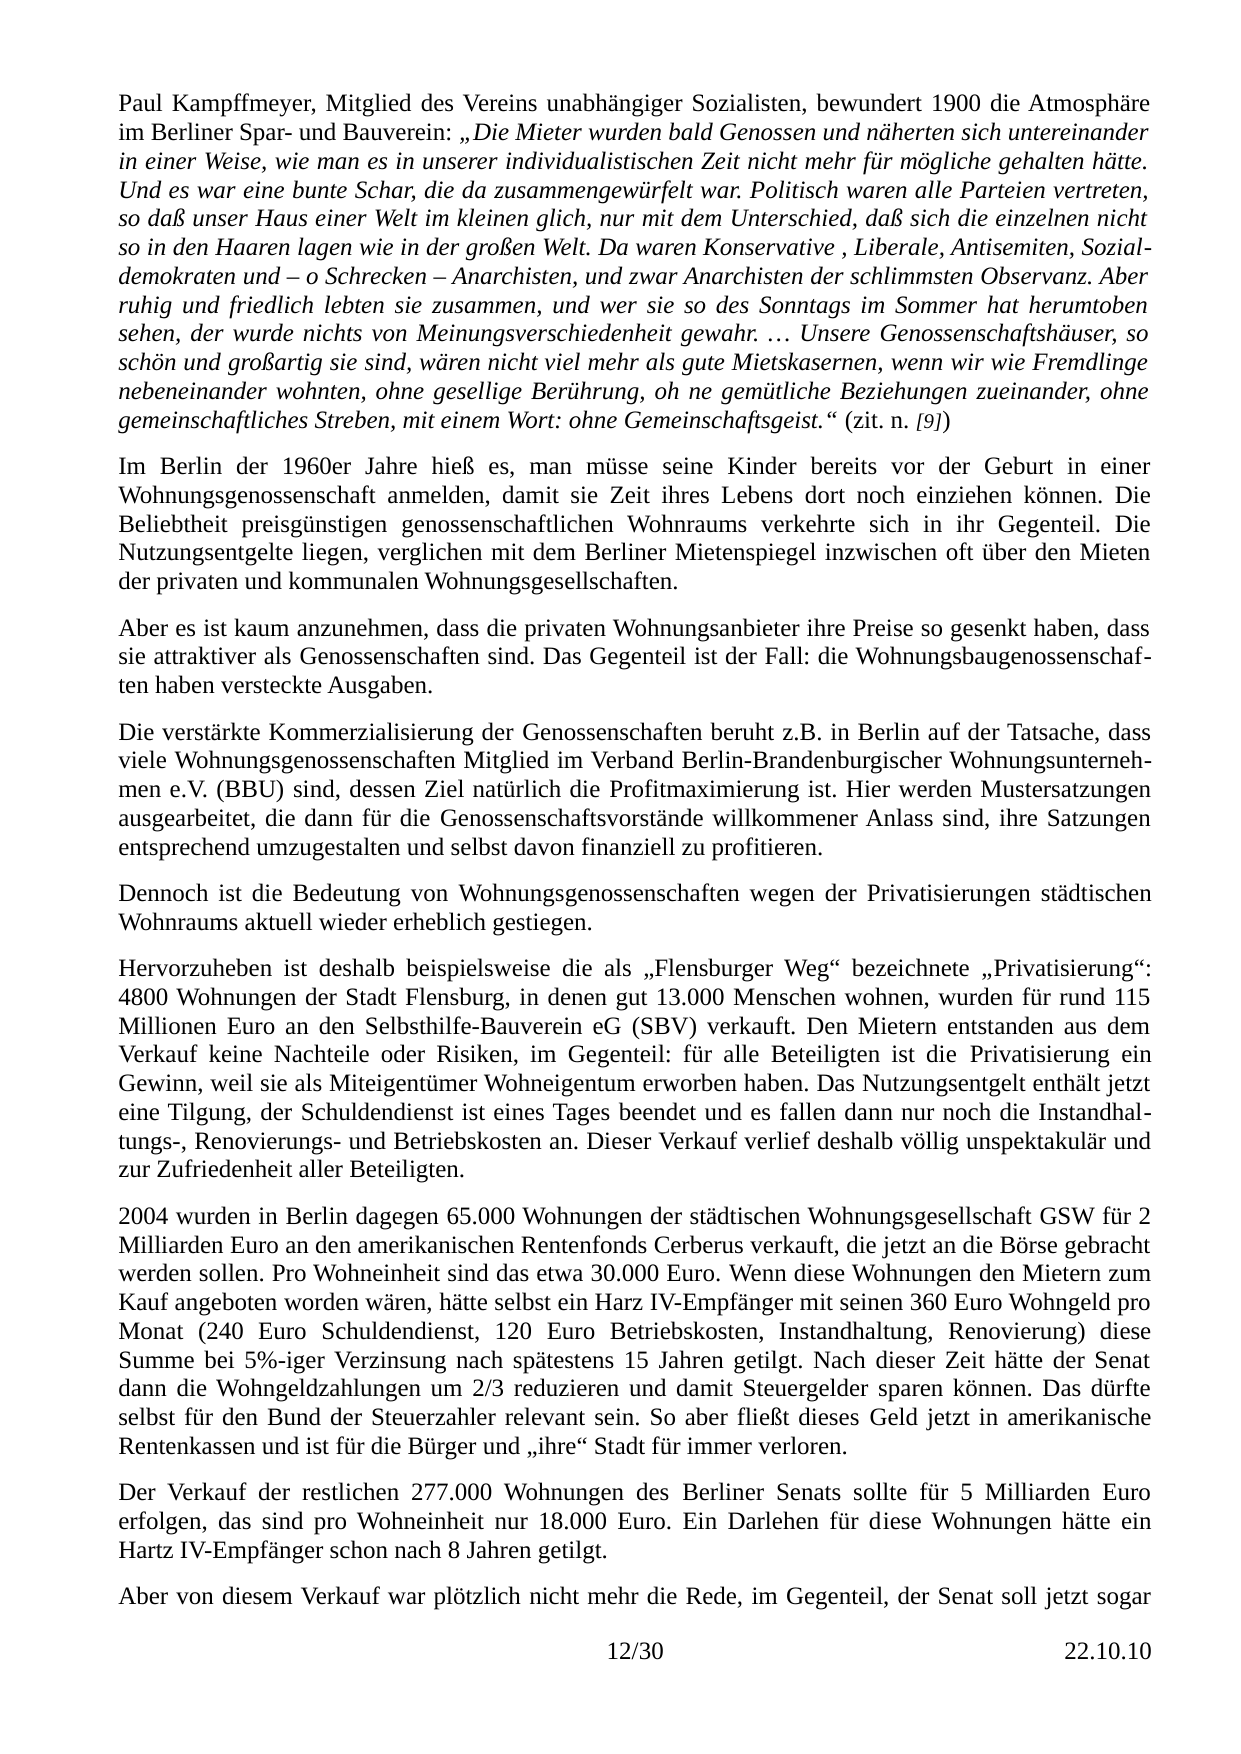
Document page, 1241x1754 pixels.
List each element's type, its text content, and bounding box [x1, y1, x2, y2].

text Aber es ist kaum anzunehmen, dass die privaten Wohnungsanbieter ihre Preise so gesenkt haben, dass sie attraktiver als Genossenschaften sind. Das Gegenteil ist der Fall: die Wohnungsbaugenossenschaf­ten haben versteckte Ausgaben. [118, 613, 1152, 699]
text Im Berlin der 1960er Jahre hieß es, man müsse seine Kinder bereits vor der Geburt in einer Wohnungsgenossenschaft anmelden, damit sie Zeit ihres Lebens dort noch einziehen können. Die Beliebtheit preisgünstigen genossenschaftlichen Wohnraums verkehrte sich in ihr Gegenteil. Die Nutzungsentgelte liegen, verglichen mit dem Berliner Mietenspiegel inzwischen oft über den Mieten der privaten und kommunalen Wohnungsgesellschaften. [118, 451, 1152, 595]
text Paul Kampffmeyer, Mitglied des Vereins unabhängiger Sozialisten, bewundert 1900 die Atmosphäre im Berliner Spar- und Bauverein: „Die Mieter wurden bald Genossen und näherten sich untereinander in einer Weise, wie man es in unserer individualistischen Zeit nicht mehr für mögliche gehalten hätte. Und es war eine bunte Schar, die da zusammengewürfelt war. Politisch waren alle Parteien vertreten, so daß unser Haus einer Welt im kleinen glich, nur mit dem Unterschied, daß sich die einzelnen nicht so in den Haaren lagen wie in der großen Welt. Da waren Konservative , Liberale, Antisemiten, Sozial­demokraten und – o Schrecken – Anarchisten, und zwar Anarchisten der schlimmsten Observanz. Aber ruhig und friedlich lebten sie zusammen, und wer sie so des Sonntags im Sommer hat herumtoben sehen, der wurde nichts von Meinungsverschiedenheit gewahr. … Unsere Genossenschaftshäuser, so schön und großartig sie sind, wären nicht viel mehr als gute Mietskasernen, wenn wir wie Fremdlinge nebeneinander wohnten, ohne gesellige Berührung, oh ne gemütliche Beziehungen zueinander, ohne gemeinschaftliches Streben, mit einem Wort: ohne Gemeinschaftsgeist.“ (zit. n. [9]) [118, 88, 1152, 433]
text Dennoch ist die Bedeutung von Wohnungsgenossenschaften wegen der Privatisierungen städtischen Wohnraums aktuell wieder erheblich gestiegen. [118, 878, 1152, 936]
text 2004 wurden in Berlin dagegen 65.000 Wohnungen der städtischen Wohnungsgesellschaft GSW für 2 Milliarden Euro an den amerikanischen Rentenfonds Cerberus verkauft, die jetzt an die Börse gebracht werden sollen. Pro Wohneinheit sind das etwa 30.000 Euro. Wenn diese Wohnungen den Mietern zum Kauf angeboten worden wären, hätte selbst ein Harz IV-Empfänger mit seinen 360 Euro Wohngeld pro Monat (240 Euro Schuldendienst, 120 Euro Betriebskosten, Instandhaltung, Renovierung) diese Summe bei 5%-iger Verzinsung nach spätestens 15 Jahren getilgt. Nach dieser Zeit hätte der Senat dann die Wohngeldzahlungen um 2/3 reduzieren und damit Steuergelder sparen können. Das dürfte selbst für den Bund der Steuerzahler relevant sein. So aber fließt dieses Geld jetzt in amerikanische Rentenkassen und ist für die Bürger und „ihre“ Stadt für immer verloren. [118, 1201, 1152, 1460]
text Die verstärkte Kommerzialisierung der Genossenschaften beruht z.B. in Berlin auf der Tatsache, dass viele Wohnungsgenossenschaften Mitglied im Verband Berlin-Brandenburgischer Wohnungsunterneh­men e.V. (BBU) sind, dessen Ziel natürlich die Profitmaximierung ist. Hier werden Mustersatzungen ausgearbeitet, die dann für die Genossenschaftsvorstände willkommener Anlass sind, ihre Satzungen entsprechend umzugestalten und selbst davon finanziell zu profitieren. [118, 717, 1152, 860]
text Der Verkauf der restlichen 277.000 Wohnungen des Berliner Senats sollte für 5 Milliarden Euro erfolgen, das sind pro Wohneinheit nur 18.000 Euro. Ein Darlehen für diese Wohnungen hätte ein Hartz IV-Empfänger schon nach 8 Jahren getilgt. [118, 1477, 1152, 1564]
text Aber von diesem Verkauf war plötzlich nicht mehr die Rede, im Gegenteil, der Senat soll jetzt sogar [118, 1581, 1152, 1610]
text Hervorzuheben ist deshalb beispielsweise die als „Flensburger Weg“ bezeichnete „Privatisierung“: 4800 Wohnungen der Stadt Flensburg, in denen gut 13.000 Menschen wohnen, wurden für rund 115 Millionen Euro an den Selbsthilfe-Bauverein eG (SBV) verkauft. Den Mietern entstanden aus dem Verkauf keine Nachteile oder Risiken, im Gegenteil: für alle Beteiligten ist die Privatisierung ein Gewinn, weil sie als Miteigentümer Wohneigentum erworben haben. Das Nutzungsentgelt enthält jetzt eine Tilgung, der Schuldendienst ist eines Tages beendet und es fallen dann nur noch die Instandhal­tungs-, Renovierungs- und Betriebskosten an. Dieser Verkauf verlief deshalb völlig unspektakulär und zur Zufriedenheit aller Beteiligten. [118, 953, 1152, 1183]
